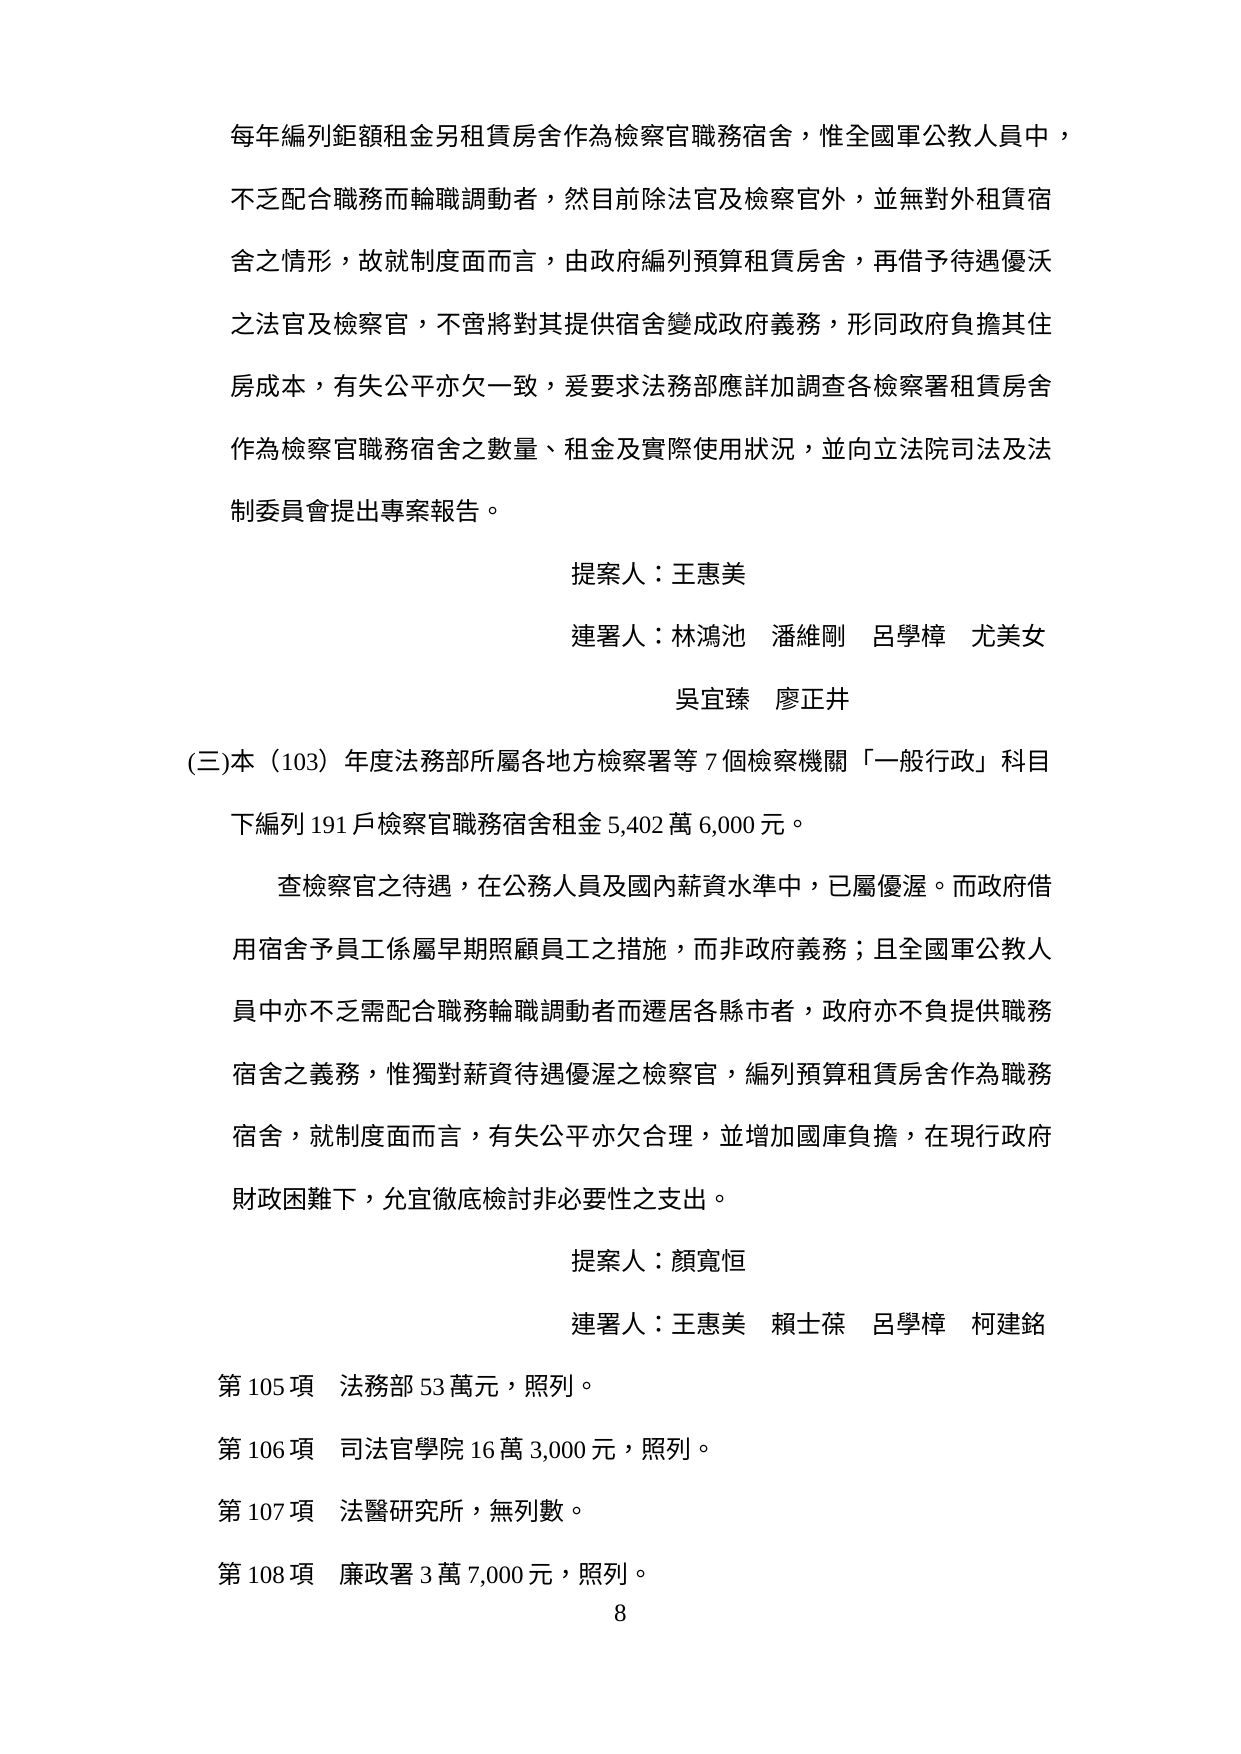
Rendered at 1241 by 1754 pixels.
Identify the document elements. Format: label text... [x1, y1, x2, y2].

text 連署人：林鴻池 潘維剛 呂學樟 尤美女 [187, 593, 1053, 656]
text 第105項 法務部53萬元，照列。 [187, 1343, 1053, 1406]
text 第108項 廉政署3萬7,000元，照列。 [187, 1531, 1053, 1593]
text 連署人：王惠美 賴士葆 呂學樟 柯建銘 [187, 1281, 1053, 1343]
text (三)本（103）年度法務部所屬各地方檢察署等7個檢察機關「一般行政」科目下編列191戶檢察官職務宿舍租金5,402萬6,000元。 [187, 718, 1053, 843]
text 吳宜臻 廖正井 [187, 656, 1053, 718]
text 第106項 司法官學院16萬3,000元，照列。 [187, 1406, 1053, 1468]
text 查檢察官之待遇，在公務人員及國內薪資水準中，已屬優渥。而政府借用宿舍予員工係屬早期照顧員工之措施，而非政府義務；且全國軍公教人員中亦不乏需配合職務輪職調動者而遷居各縣市者，政府亦不負提供職務宿舍之義務，惟獨對薪資待遇優渥之檢察官，編列預算租賃房舍作為職務宿舍，就制度面而言，有失公平亦欠合理，並增加國庫負擔，在現行政府財政困難下，允宜徹底檢討非必要性之支出。 [232, 843, 1053, 1218]
text 提案人：王惠美 [187, 531, 1053, 593]
text 第107項 法醫研究所，無列數。 [187, 1468, 1053, 1531]
text (二)鑒於法務部各檢察署提供檢察官職務宿舍，除公用財產外，部分檢察機關每年編列鉅額租金另租賃房舍作為檢察官職務宿舍，惟全國軍公教人員中，不乏配合職務而輪職調動者，然目前除法官及檢察官外，並無對外租賃宿舍之情形，故就制度面而言，由政府編列預算租賃房舍，再借予待遇優沃之法官及檢察官，不啻將對其提供宿舍變成政府義務，形同政府負擔其住房成本，有失公平亦欠一致，爰要求法務部應詳加調查各檢察署租賃房舍作為檢察官職務宿舍之數量、租金及實際使用狀況，並向立法院司法及法制委員會提出專案報告。 [187, 93, 1053, 531]
text 提案人：顏寬恒 [187, 1218, 1053, 1281]
